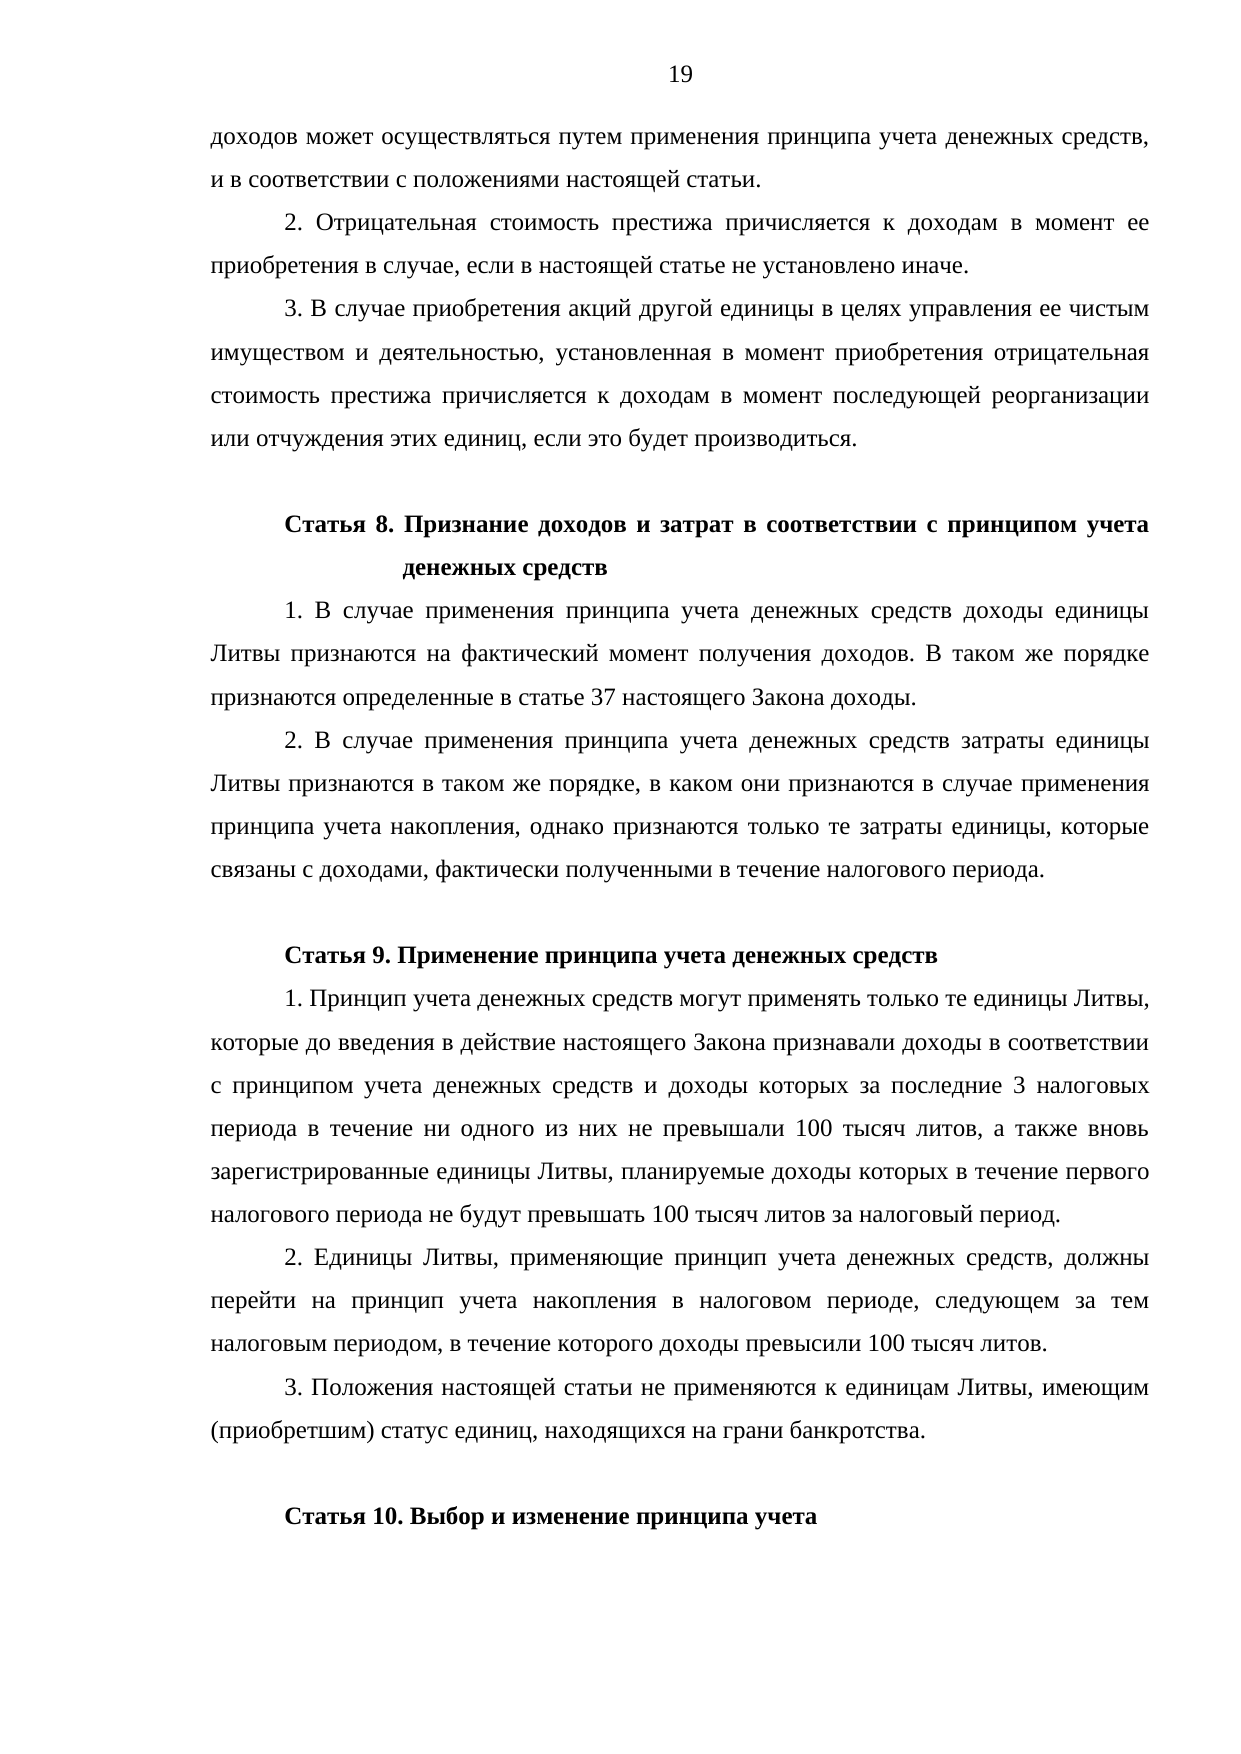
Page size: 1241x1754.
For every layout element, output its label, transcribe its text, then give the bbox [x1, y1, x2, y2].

text 2. Отрицательная стоимость престижа причисляется к доходам в момент ее приобретения в случае, если в настоящей статье не установлено иначе. [210, 207, 1150, 279]
text Статья 10. Выбор и изменение принципа учета [210, 1501, 1150, 1530]
text 3. В случае приобретения акций другой единицы в целях управления ее чистым имуществом и деятельностью, установленная в момент приобретения отрицательная стоимость престижа причисляется к доходам в момент последующей реорганизации или отчуждения этих единиц, если это будет производиться. [210, 293, 1150, 452]
text 2. В случае применения принципа учета денежных средств затраты единицы Литвы признаются в таком же порядке, в каком они признаются в случае применения принципа учета накопления, однако признаются только те затраты единицы, которые связаны с доходами, фактически полученными в течение налогового периода. [210, 725, 1150, 883]
text Статья 9. Применение принципа учета денежных средств [210, 940, 1150, 969]
text доходов может осуществляться путем применения принципа учета денежных средств, и в соответствии с положениями настоящей статьи. [210, 121, 1150, 193]
text 1. В случае применения принципа учета денежных средств доходы единицы Литвы признаются на фактический момент получения доходов. В таком же порядке признаются определенные в статье 37 настоящего Закона доходы. [210, 595, 1150, 710]
text 2. Единицы Литвы, применяющие принцип учета денежных средств, должны перейти на принцип учета накопления в налоговом периоде, следующем за тем налоговым периодом, в течение которого доходы превысили 100 тысяч литов. [210, 1242, 1150, 1357]
text 1. Принцип учета денежных средств могут применять только те единицы Литвы, которые до введения в действие настоящего Закона признавали доходы в соответствии с принципом учета денежных средств и доходы которых за последние 3 налоговых периода в течение ни одного из них не превышали 100 тысяч литов, а также вновь зарегистрированные единицы Литвы, планируемые доходы которых в течение первого налогового периода не будут превышать 100 тысяч литов за налоговый период. [210, 983, 1150, 1228]
text 3. Положения настоящей статьи не применяются к единицам Литвы, имеющим (приобретшим) статус единиц, находящихся на грани банкротства. [210, 1372, 1150, 1443]
text Статья 8. Признание доходов и затрат в соответствии с принципом учета денежных средств [284, 509, 1150, 581]
